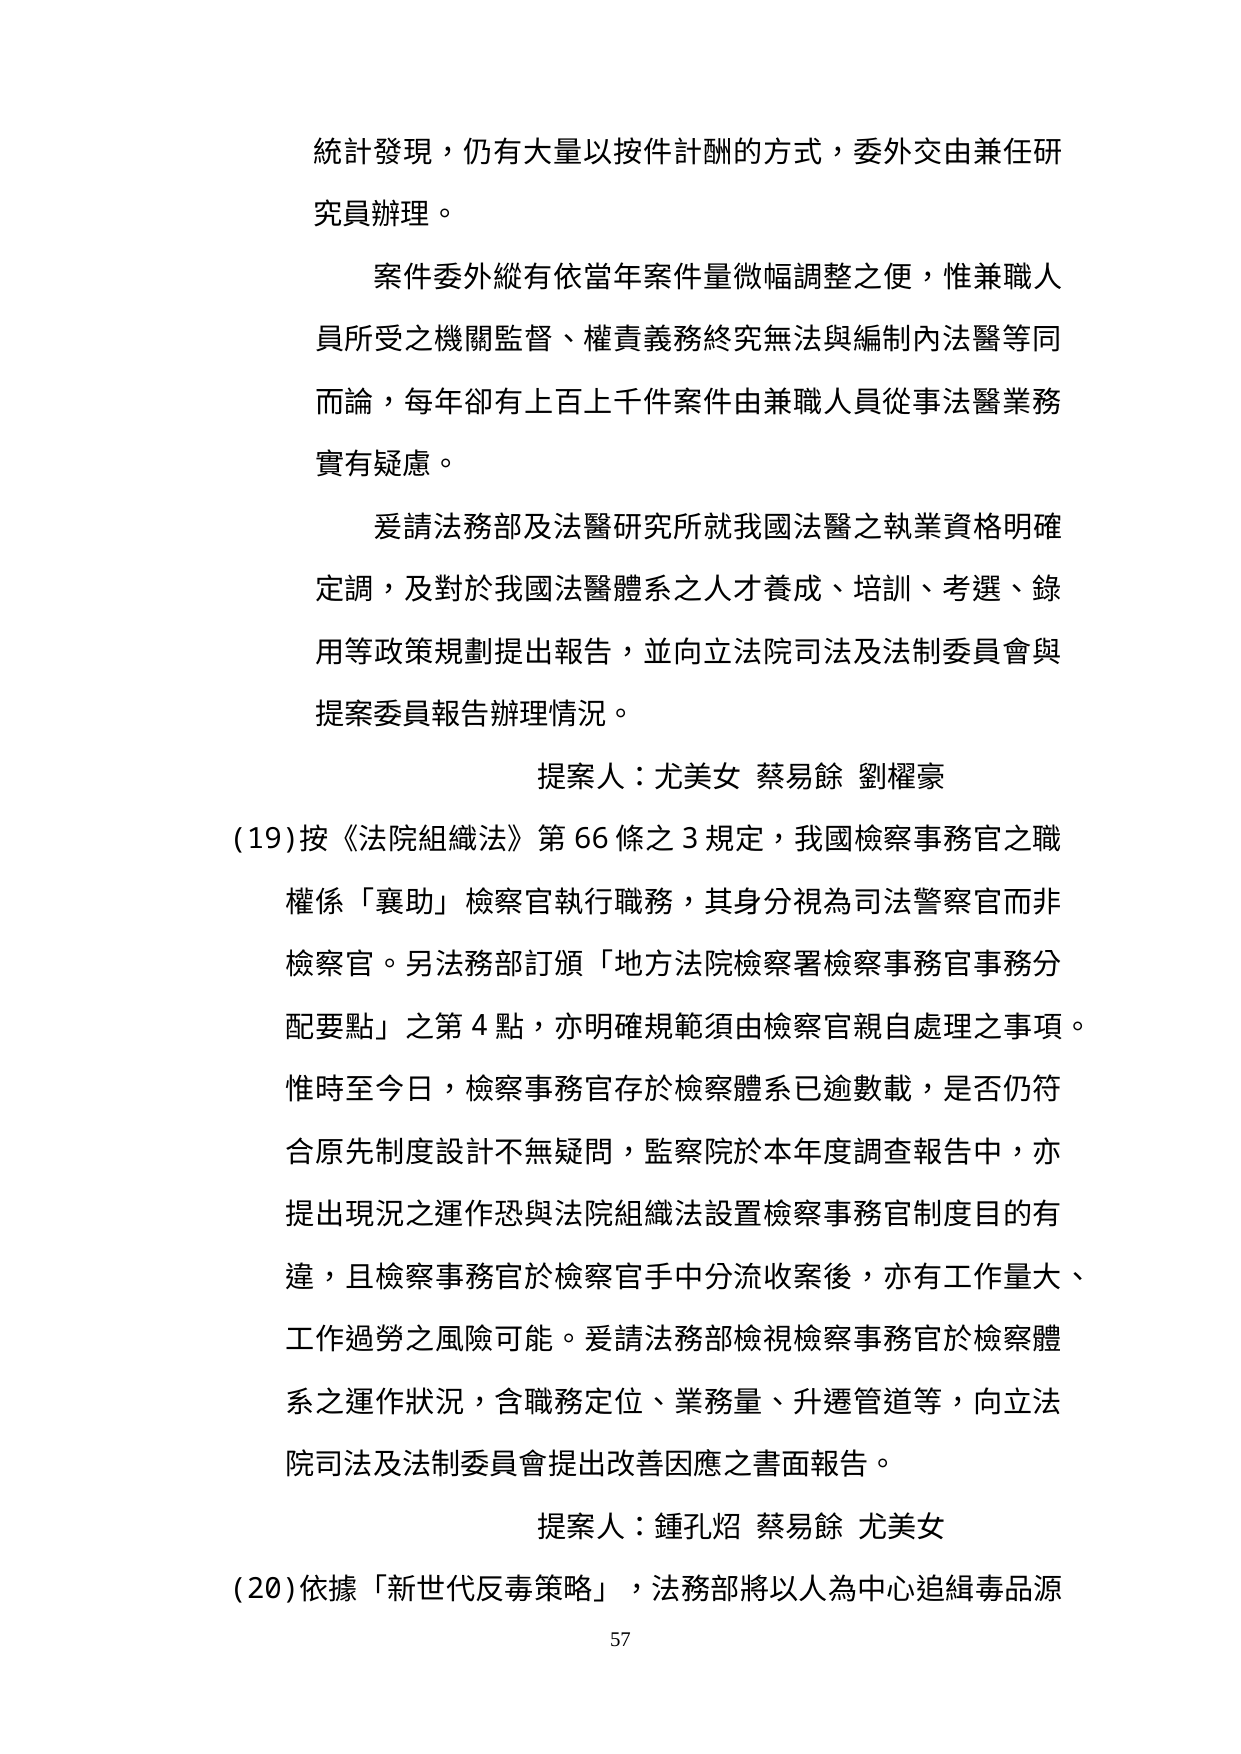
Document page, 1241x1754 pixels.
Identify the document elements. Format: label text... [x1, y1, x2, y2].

text 爰請法務部及法醫研究所就我國法醫之執業資格明確定調，及對於我國法醫體系之人才養成、培訓、考選、錄用等政策規劃提出報告，並向立法院司法及法制委員會與提案委員報告辦理情況。 [315, 483, 1063, 733]
list 按《法院組織法》第66條之3規定，我國檢察事務官之職權係「襄助」檢察官執行職務，其身分視為司法警察官而非檢察官。另法務部訂頒「地方法院檢察署檢察事務官事務分配要點」之第4點，亦明確規範須由檢察官親自處理之事項。惟時至今日，檢察事務官存於檢察體系已逾數載，是否仍符合原先制度設計不無疑問，監察院於本年度調查報告中，亦提出現況之運作恐與法院組織法設置檢察事務官制度目的有違，且檢察事務官於檢察官手中分流收案後，亦有工作量大、工作過勞之風險可能。爰請法務部檢視檢察事務官於檢察體系之運作狀況，含職務定位、業務量、升遷管道等，向立法院司法及法制委員會提出改善因應之書面報告。 [229, 795, 1063, 1483]
list 統計發現，仍有大量以按件計酬的方式，委外交由兼任研究員辦理。 [286, 108, 1063, 233]
text 提案人：尤美女 蔡易餘 劉櫂豪 [537, 733, 1063, 795]
list 依據「新世代反毒策略」，法務部將以人為中心追緝毒品源頭，積極落實反毒策略行動綱領，其中，資料之蒐集、建檔、分析與預判將有助於毒品之防制。惟查我國實務執法，尚面臨下述之課題： [229, 1545, 1063, 1608]
text 提案人：鍾孔炤 蔡易餘 尤美女 [537, 1483, 1063, 1545]
text 案件委外縱有依當年案件量微幅調整之便，惟兼職人員所受之機關監督、權責義務終究無法與編制內法醫等同而論，每年卻有上百上千件案件由兼職人員從事法醫業務，實有疑慮。 [315, 233, 1063, 483]
